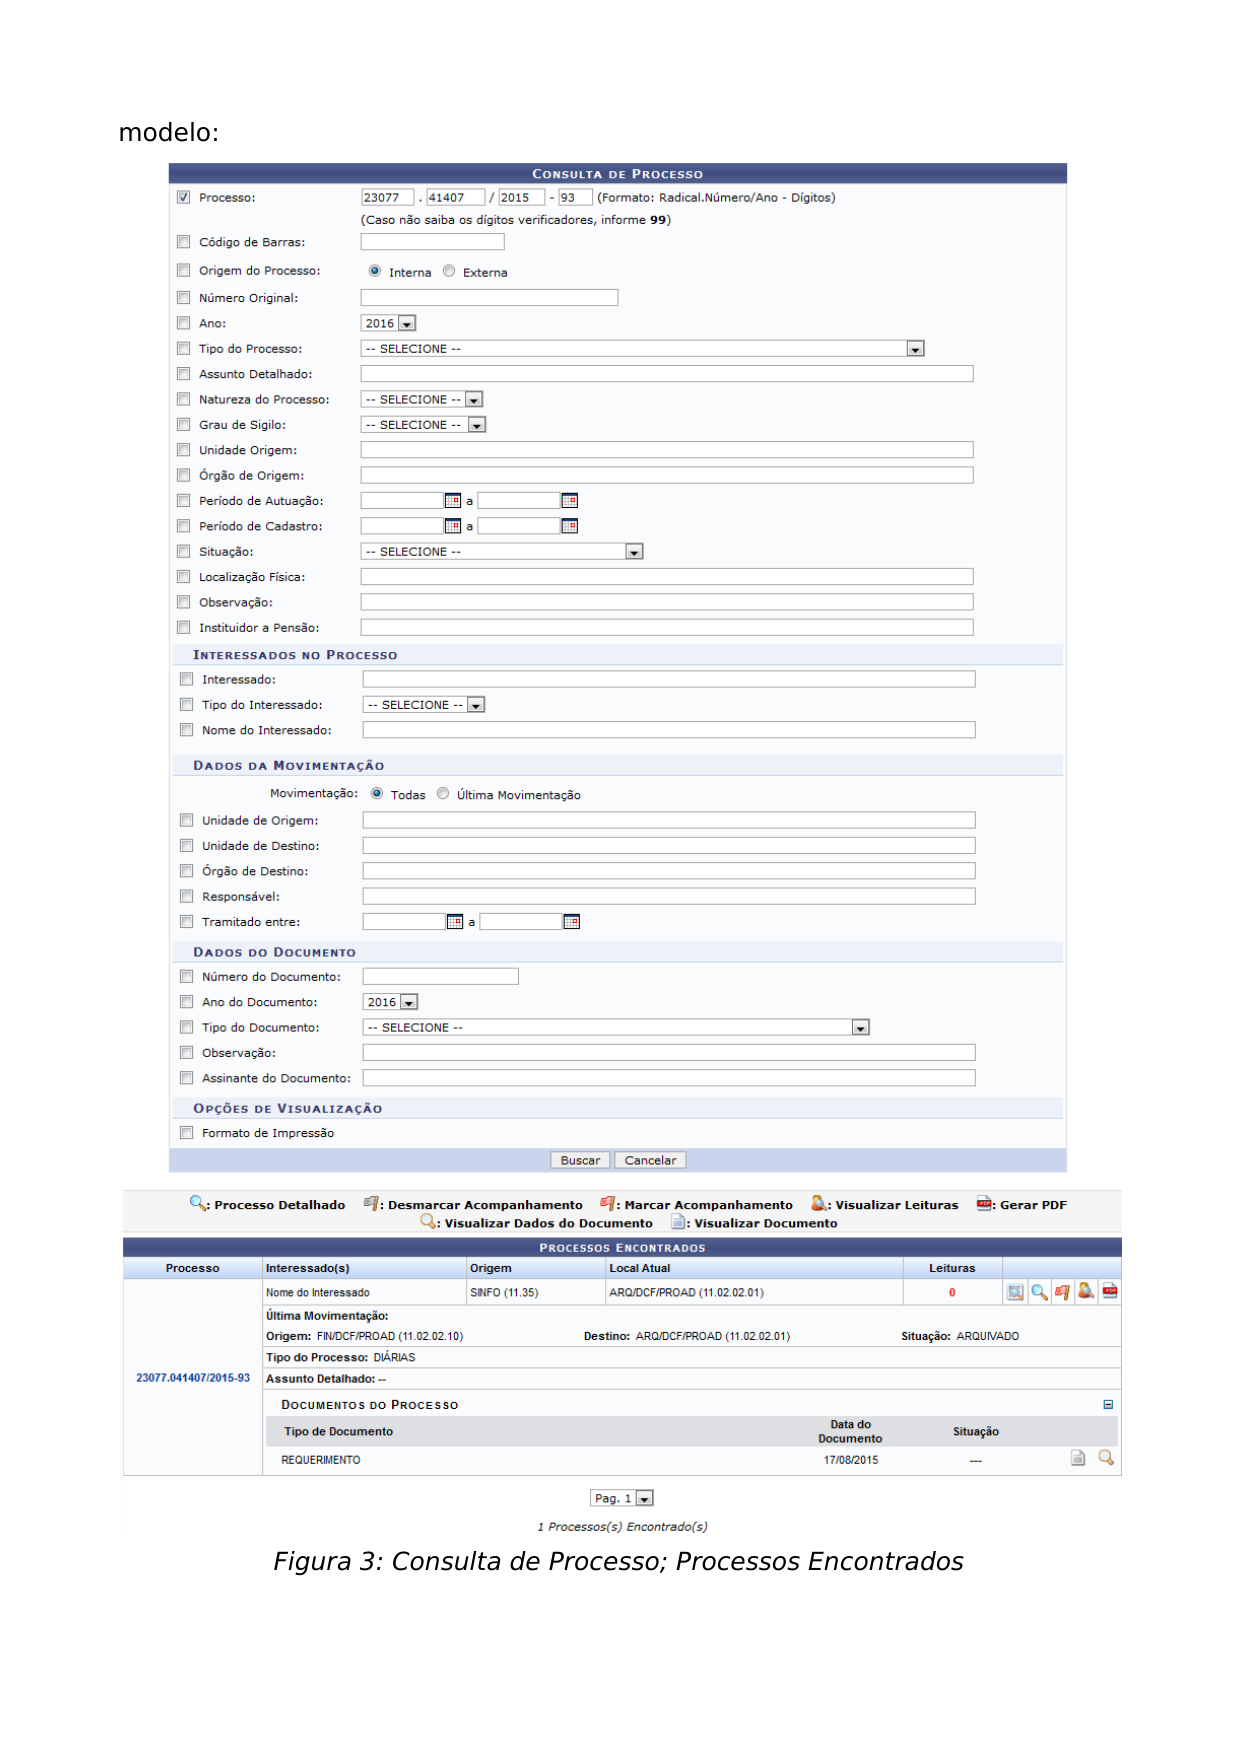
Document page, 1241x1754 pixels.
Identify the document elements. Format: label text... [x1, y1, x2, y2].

picture [118, 159, 1123, 1547]
text Figura 3: Consulta de Processo; Processos Encontrados [118, 1547, 1122, 1576]
text modelo: [118, 118, 1122, 147]
